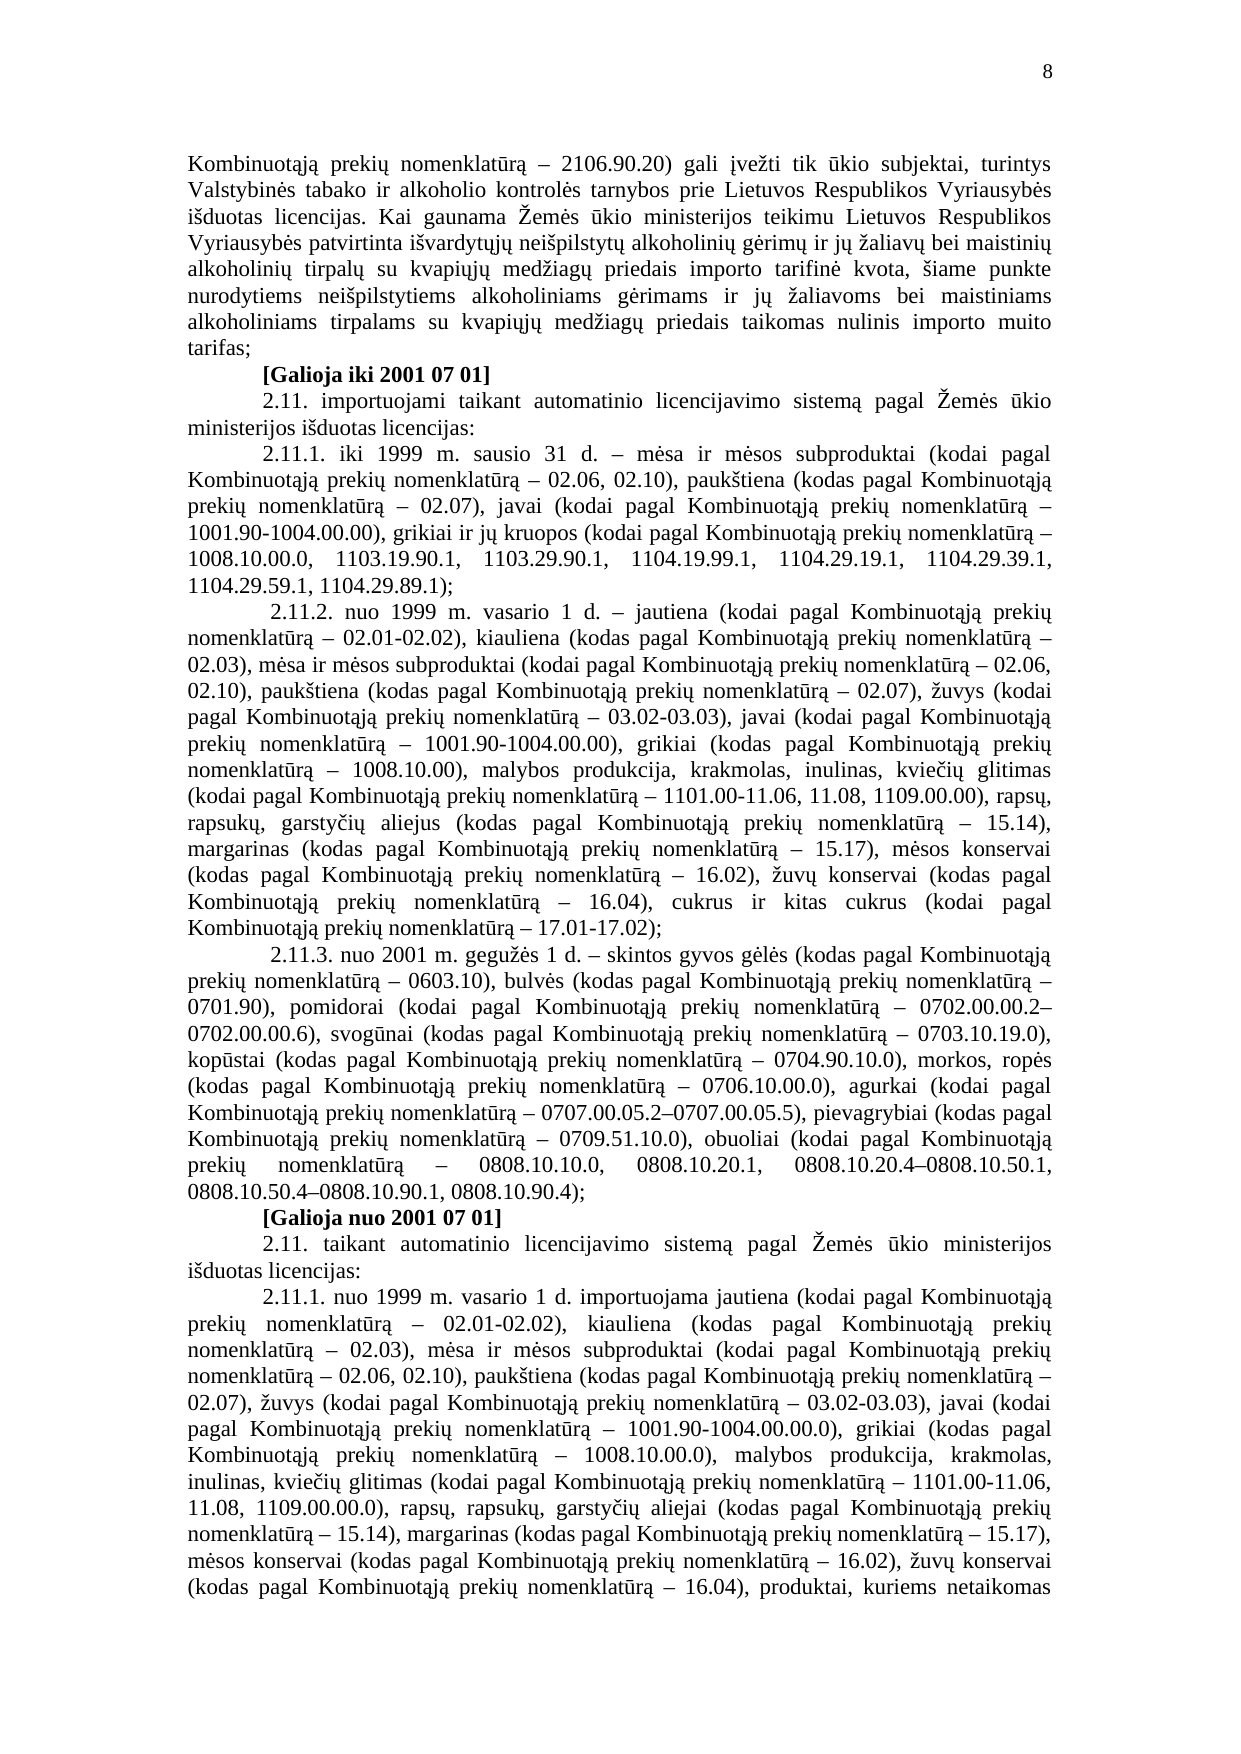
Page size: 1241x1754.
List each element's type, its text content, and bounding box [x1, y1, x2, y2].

text Kombinuotąją prekių nomenklatūrą – 2106.90.20) gali įvežti tik ūkio subjektai, turintys Valstybinės tabako ir alkoholio kontrolės tarnybos prie Lietuvos Respublikos Vyriausybės išduotas licencijas. Kai gaunama Žemės ūkio ministerijos teikimu Lietuvos Respublikos Vyriausybės patvirtinta išvardytųjų neišpilstytų alkoholinių gėrimų ir jų žaliavų bei maistinių alkoholinių tirpalų su kvapiųjų medžiagų priedais importo tarifinė kvota, šiame punkte nurodytiems neišpilstytiems alkoholiniams gėrimams ir jų žaliavoms bei maistiniams alkoholiniams tirpalams su kvapiųjų medžiagų priedais taikomas nulinis importo muito tarifas; [187, 150, 1053, 361]
text 2.11.3. nuo 2001 m. gegužės 1 d. – skintos gyvos gėlės (kodas pagal Kombinuotąją prekių nomenklatūrą – 0603.10), bulvės (kodas pagal Kombinuotąją prekių nomenklatūrą – 0701.90), pomidorai (kodai pagal Kombinuotąją prekių nomenklatūrą – 0702.00.00.2–0702.00.00.6), svogūnai (kodas pagal Kombinuotąją prekių nomenklatūrą – 0703.10.19.0), kopūstai (kodas pagal Kombinuotąją prekių nomenklatūrą – 0704.90.10.0), morkos, ropės (kodas pagal Kombinuotąją prekių nomenklatūrą – 0706.10.00.0), agurkai (kodai pagal Kombinuotąją prekių nomenklatūrą – 0707.00.05.2–0707.00.05.5), pievagrybiai (kodas pagal Kombinuotąją prekių nomenklatūrą – 0709.51.10.0), obuoliai (kodai pagal Kombinuotąją prekių nomenklatūrą – 0808.10.10.0, 0808.10.20.1, 0808.10.20.4–0808.10.50.1, 0808.10.50.4–0808.10.90.1, 0808.10.90.4); [187, 941, 1053, 1204]
text 2.11.1. iki 1999 m. sausio 31 d. – mėsa ir mėsos subproduktai (kodai pagal Kombinuotąją prekių nomenklatūrą – 02.06, 02.10), paukštiena (kodas pagal Kombinuotąją prekių nomenklatūrą – 02.07), javai (kodai pagal Kombinuotąją prekių nomenklatūrą – 1001.90-1004.00.00), grikiai ir jų kruopos (kodai pagal Kombinuotąją prekių nomenklatūrą – 1008.10.00.0, 1103.19.90.1, 1103.29.90.1, 1104.19.99.1, 1104.29.19.1, 1104.29.39.1, 1104.29.59.1, 1104.29.89.1); [187, 440, 1053, 598]
text 2.11. importuojami taikant automatinio licencijavimo sistemą pagal Žemės ūkio ministerijos išduotas licencijas: [187, 387, 1053, 440]
text [Galioja nuo 2001 07 01] [187, 1204, 1053, 1231]
text [Galioja iki 2001 07 01] [187, 361, 1053, 387]
text 2.11.1. nuo 1999 m. vasario 1 d. importuojama jautiena (kodai pagal Kombinuotąją prekių nomenklatūrą – 02.01-02.02), kiauliena (kodas pagal Kombinuotąją prekių nomenklatūrą – 02.03), mėsa ir mėsos subproduktai (kodai pagal Kombinuotąją prekių nomenklatūrą – 02.06, 02.10), paukštiena (kodas pagal Kombinuotąją prekių nomenklatūrą – 02.07), žuvys (kodai pagal Kombinuotąją prekių nomenklatūrą – 03.02-03.03), javai (kodai pagal Kombinuotąją prekių nomenklatūrą – 1001.90-1004.00.00.0), grikiai (kodas pagal Kombinuotąją prekių nomenklatūrą – 1008.10.00.0), malybos produkcija, krakmolas, inulinas, kviečių glitimas (kodai pagal Kombinuotąją prekių nomenklatūrą – 1101.00-11.06, 11.08, 1109.00.00.0), rapsų, rapsukų, garstyčių aliejai (kodas pagal Kombinuotąją prekių nomenklatūrą – 15.14), margarinas (kodas pagal Kombinuotąją prekių nomenklatūrą – 15.17), mėsos konservai (kodas pagal Kombinuotąją prekių nomenklatūrą – 16.02), žuvų konservai (kodas pagal Kombinuotąją prekių nomenklatūrą – 16.04), produktai, kuriems netaikomas [187, 1283, 1053, 1599]
text 2.11.2. nuo 1999 m. vasario 1 d. – jautiena (kodai pagal Kombinuotąją prekių nomenklatūrą – 02.01-02.02), kiauliena (kodas pagal Kombinuotąją prekių nomenklatūrą – 02.03), mėsa ir mėsos subproduktai (kodai pagal Kombinuotąją prekių nomenklatūrą – 02.06, 02.10), paukštiena (kodas pagal Kombinuotąją prekių nomenklatūrą – 02.07), žuvys (kodai pagal Kombinuotąją prekių nomenklatūrą – 03.02-03.03), javai (kodai pagal Kombinuotąją prekių nomenklatūrą – 1001.90-1004.00.00), grikiai (kodas pagal Kombinuotąją prekių nomenklatūrą – 1008.10.00), malybos produkcija, krakmolas, inulinas, kviečių glitimas (kodai pagal Kombinuotąją prekių nomenklatūrą – 1101.00-11.06, 11.08, 1109.00.00), rapsų, rapsukų, garstyčių aliejus (kodas pagal Kombinuotąją prekių nomenklatūrą – 15.14), margarinas (kodas pagal Kombinuotąją prekių nomenklatūrą – 15.17), mėsos konservai (kodas pagal Kombinuotąją prekių nomenklatūrą – 16.02), žuvų konservai (kodas pagal Kombinuotąją prekių nomenklatūrą – 16.04), cukrus ir kitas cukrus (kodai pagal Kombinuotąją prekių nomenklatūrą – 17.01-17.02); [187, 598, 1053, 941]
text 2.11. taikant automatinio licencijavimo sistemą pagal Žemės ūkio ministerijos išduotas licencijas: [187, 1231, 1053, 1283]
